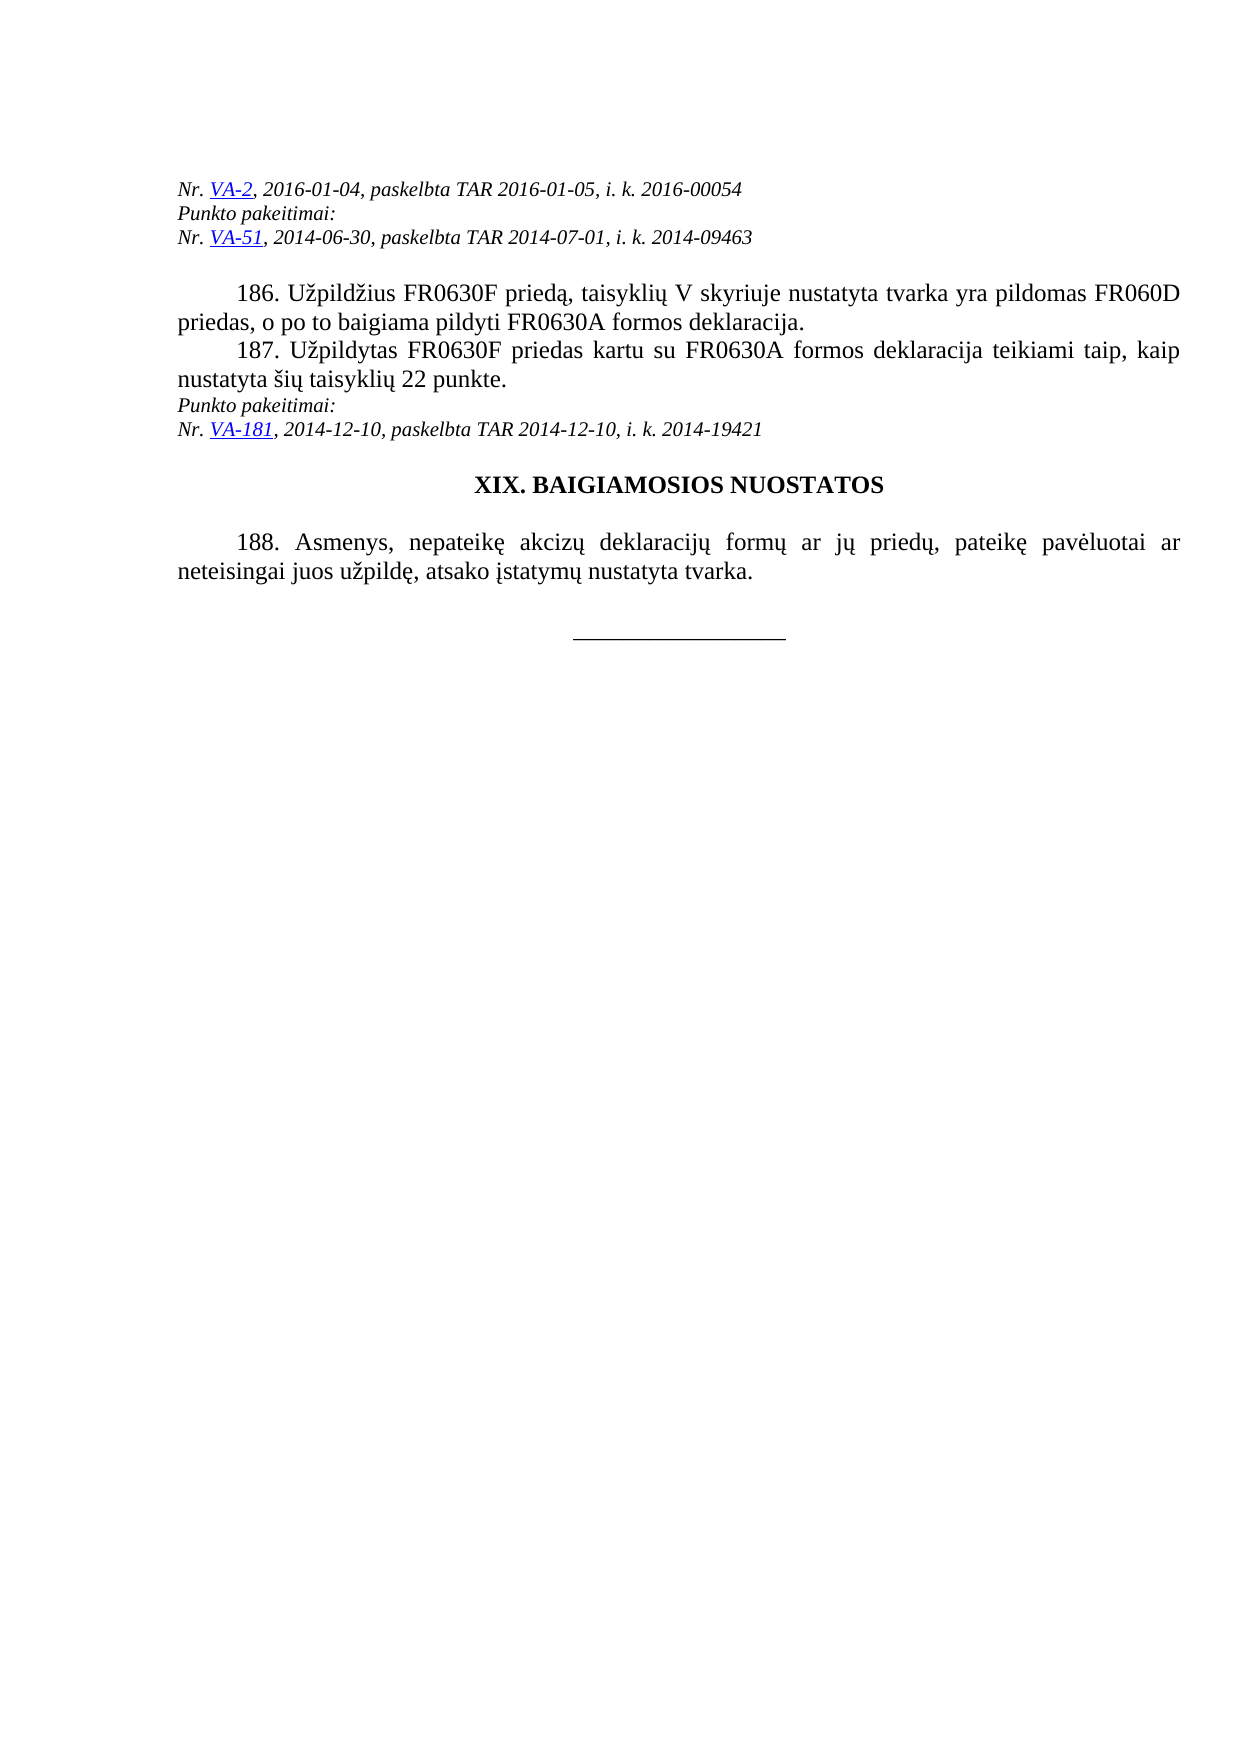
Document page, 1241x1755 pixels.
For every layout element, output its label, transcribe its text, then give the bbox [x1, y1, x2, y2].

text 187. Užpildytas FR0630F priedas kartu su FR0630A formos deklaracija teikiami taip, kaip nustatyta šių taisyklių 22 punkte. [177, 336, 1181, 393]
text Nr. VA-181, 2014-12-10, paskelbta TAR 2014-12-10, i. k. 2014-19421 [177, 417, 1181, 441]
text _________________ [177, 614, 1181, 642]
text Nr. VA-51, 2014-06-30, paskelbta TAR 2014-07-01, i. k. 2014-09463 [177, 225, 1181, 249]
text 186. Užpildžius FR0630F priedą, taisyklių V skyriuje nustatyta tvarka yra pildomas FR060D priedas, o po to baigiama pildyti FR0630A formos deklaracija. [177, 278, 1181, 336]
text Punkto pakeitimai: [177, 201, 1181, 225]
text XIX. BAIGIAMOSIOS NUOSTATOS [177, 470, 1181, 499]
text 188. Asmenys, nepateikę akcizų deklaracijų formų ar jų priedų, pateikę pavėluotai ar neteisingai juos užpildę, atsako įstatymų nustatyta tvarka. [177, 527, 1181, 585]
text Punkto pakeitimai: [177, 393, 1181, 417]
text Nr. VA-2, 2016-01-04, paskelbta TAR 2016-01-05, i. k. 2016-00054 [177, 177, 1181, 201]
